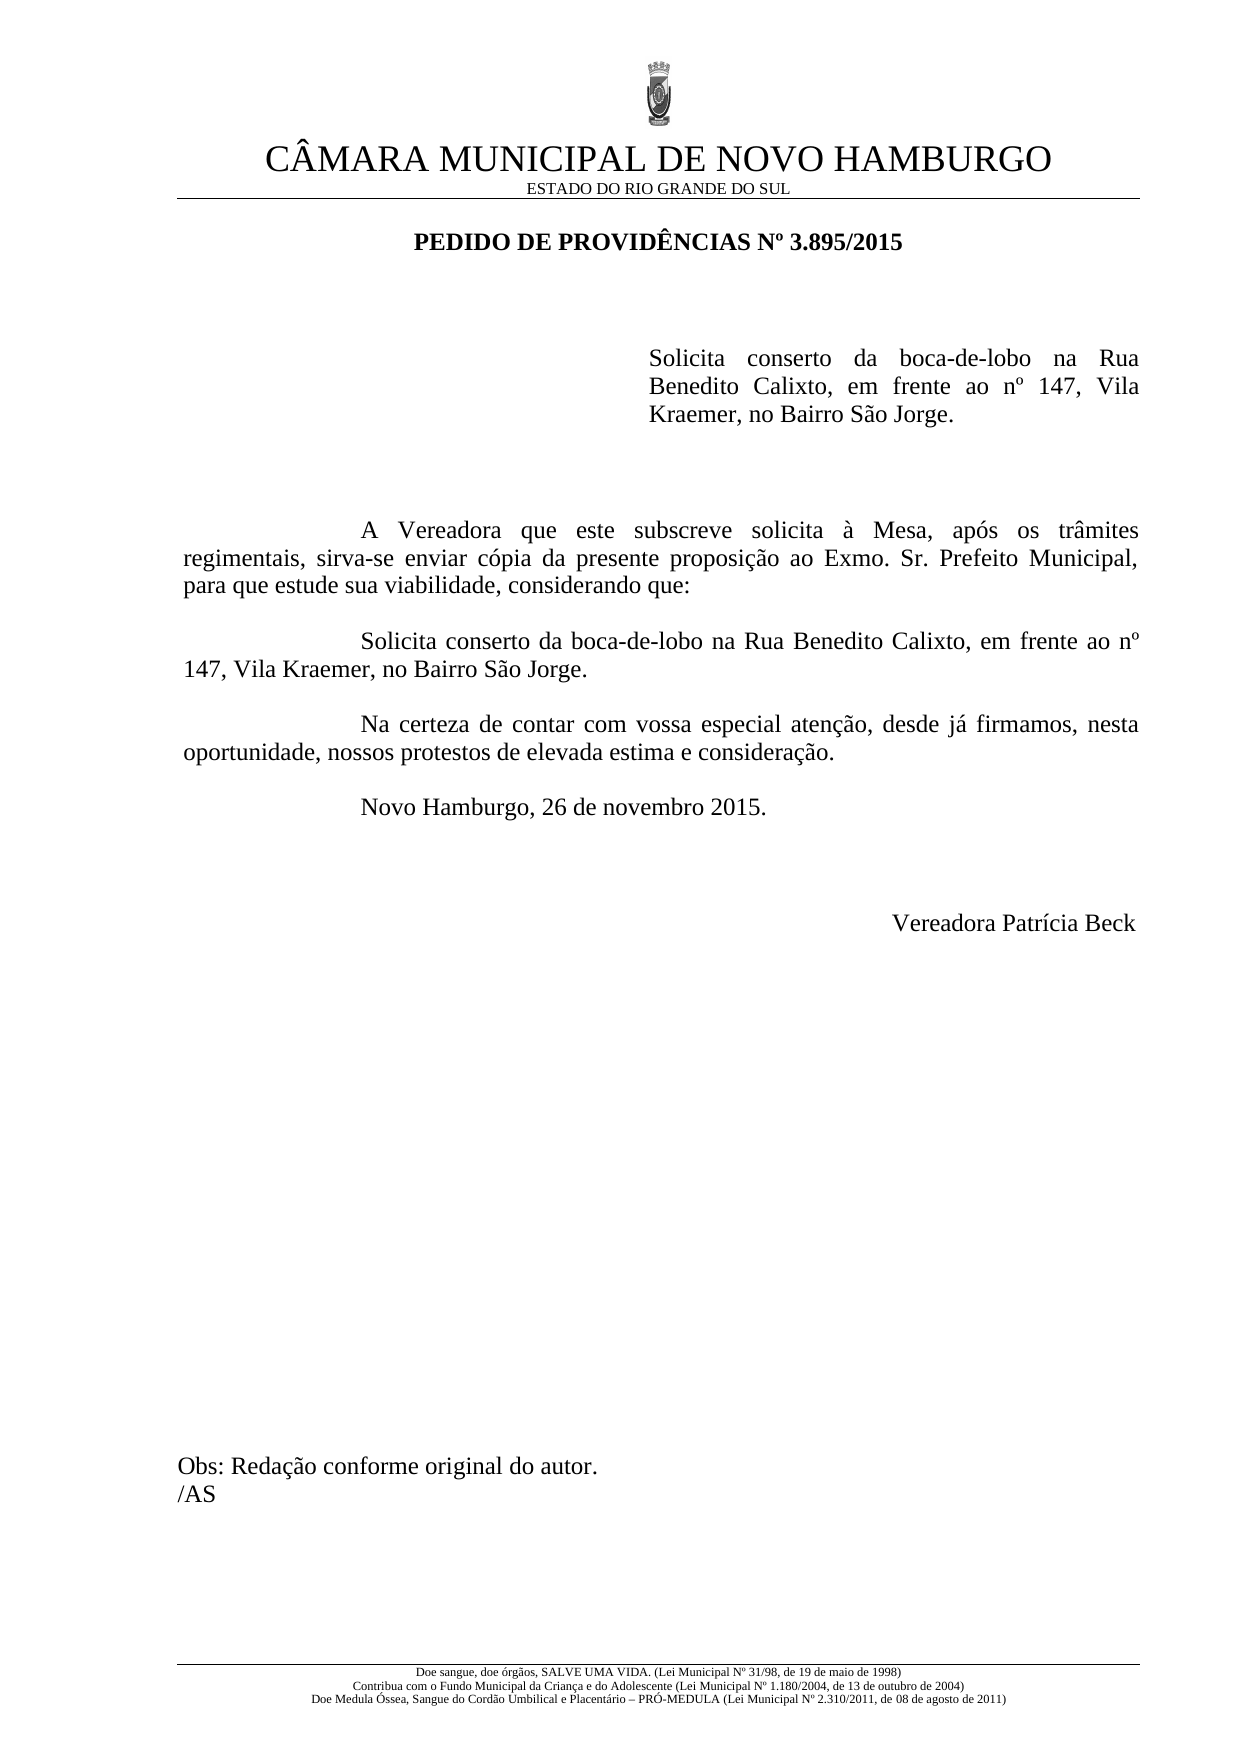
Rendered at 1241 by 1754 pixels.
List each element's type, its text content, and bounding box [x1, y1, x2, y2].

text Na certeza de contar com vossa especial atenção, desde já firmamos, nesta oportunidade, nossos protestos de elevada estima e consideração. [183, 710, 1140, 766]
text Solicita conserto da boca-de-lobo na Rua Benedito Calixto, em frente ao nº 147, Vila Kraemer, no Bairro São Jorge. [183, 627, 1140, 682]
list Solicita conserto da boca-de-lobo na Rua Benedito Calixto, em frente ao nº 147, Vila Kraemer, no Bairro São Jorge. [649, 344, 1140, 428]
text Vereadora Patrícia Beck [183, 909, 1140, 937]
text A Vereadora que este subscreve solicita à Mesa, após os trâmites regimentais, sirva-se enviar cópia da presente proposição ao Exmo. Sr. Prefeito Municipal, para que estude sua viabilidade, considerando que: [183, 516, 1140, 599]
text PEDIDO DE PROVIDÊNCIAS Nº 3.895/2015 [177, 228, 1140, 256]
text /AS [177, 1480, 1140, 1508]
text Obs: Redação conforme original do autor. [177, 1452, 1140, 1480]
text Novo Hamburgo, 26 de novembro 2015. [183, 793, 1140, 821]
